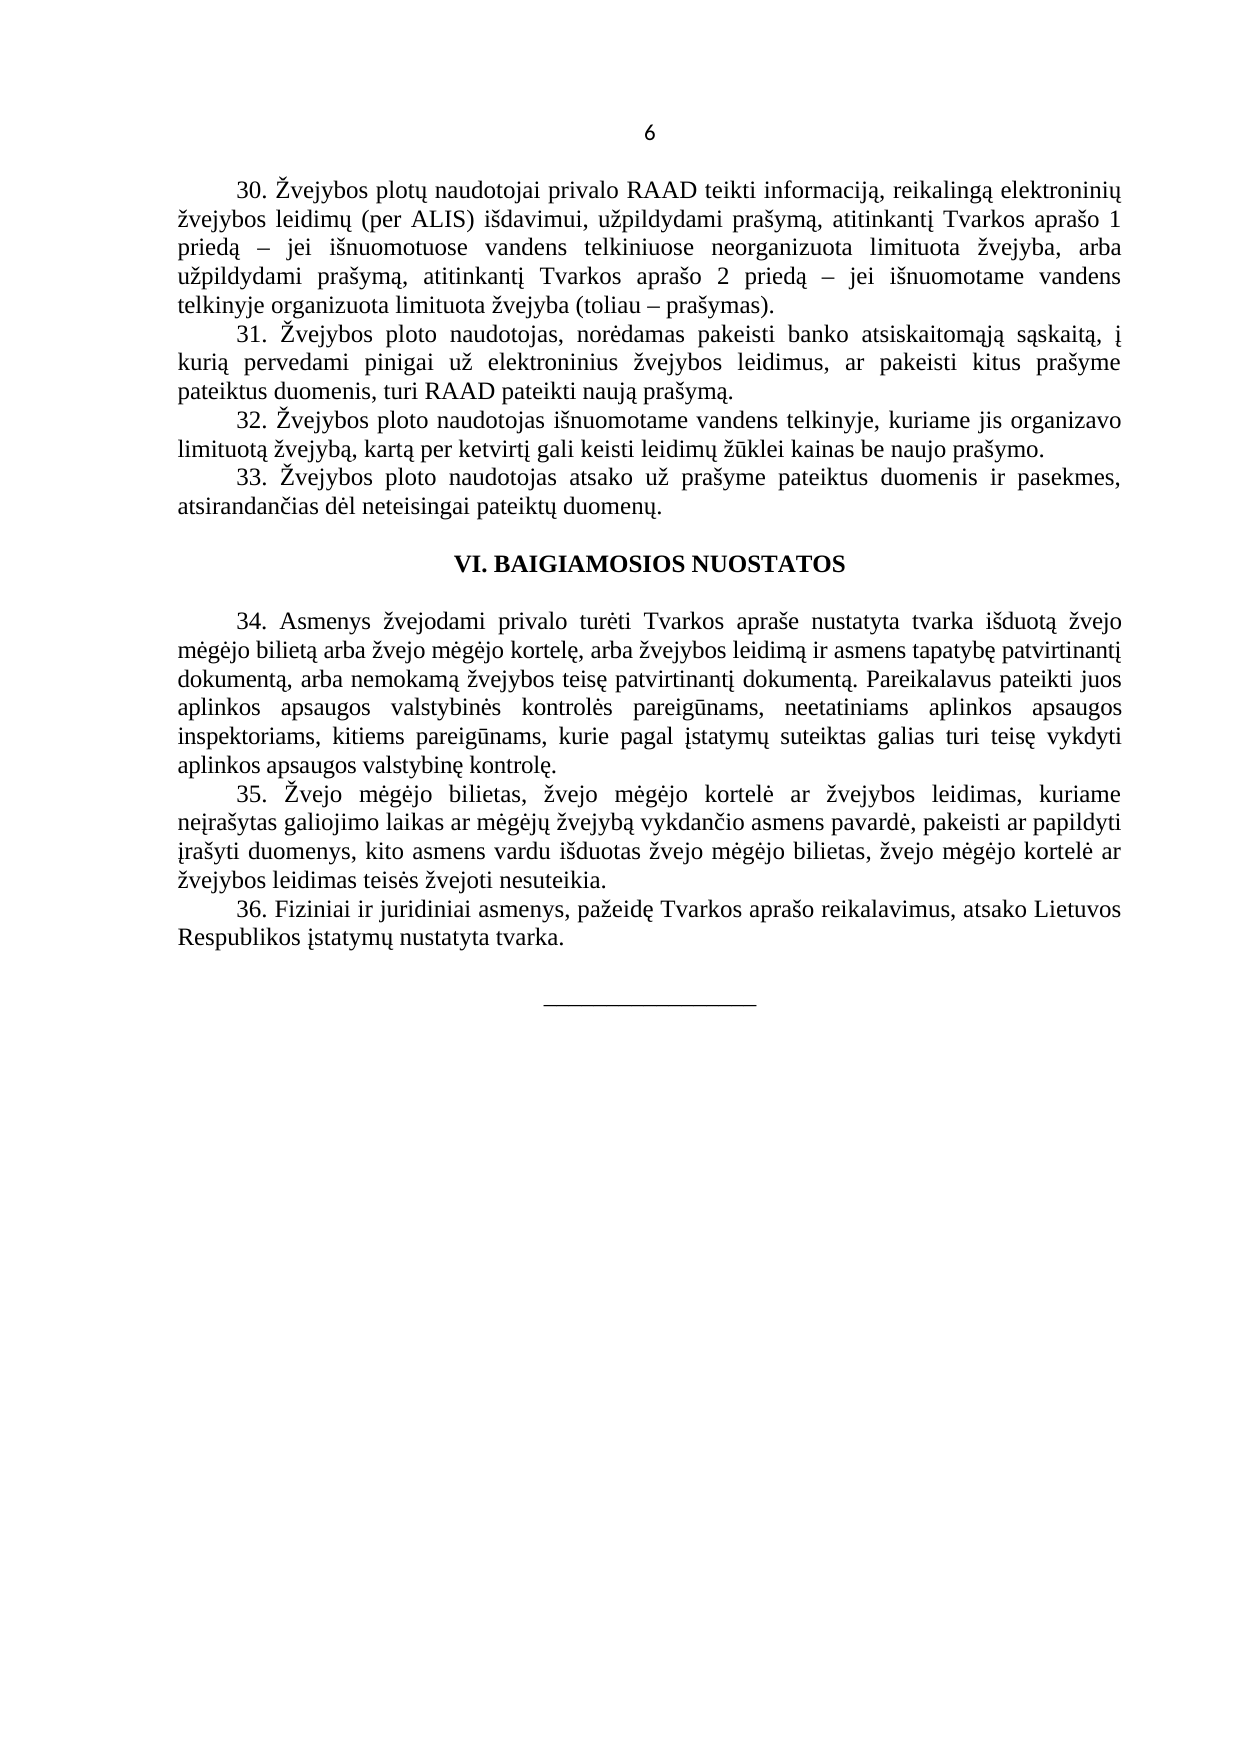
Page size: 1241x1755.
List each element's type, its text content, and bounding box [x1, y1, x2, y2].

text 34. Asmenys žvejodami privalo turėti Tvarkos apraše nustatyta tvarka išduotą žvejo mėgėjo bilietą arba žvejo mėgėjo kortelę, arba žvejybos leidimą ir asmens tapatybę patvirtinantį dokumentą, arba nemokamą žvejybos teisę patvirtinantį dokumentą. Pareikalavus pateikti juos aplinkos apsaugos valstybinės kontrolės pareigūnams, neetatiniams aplinkos apsaugos inspektoriams, kitiems pareigūnams, kurie pagal įstatymų suteiktas galias turi teisę vykdyti aplinkos apsaugos valstybinę kontrolę. [177, 606, 1122, 779]
text 36. Fiziniai ir juridiniai asmenys, pažeidę Tvarkos aprašo reikalavimus, atsako Lietuvos Respublikos įstatymų nustatyta tvarka. [177, 894, 1122, 951]
text _________________ [177, 980, 1122, 1009]
text 35. Žvejo mėgėjo bilietas, žvejo mėgėjo kortelė ar žvejybos leidimas, kuriame neįrašytas galiojimo laikas ar mėgėjų žvejybą vykdančio asmens pavardė, pakeisti ar papildyti įrašyti duomenys, kito asmens vardu išduotas žvejo mėgėjo bilietas, žvejo mėgėjo kortelė ar žvejybos leidimas teisės žvejoti nesuteikia. [177, 779, 1122, 894]
text 32. Žvejybos ploto naudotojas išnuomotame vandens telkinyje, kuriame jis organizavo limituotą žvejybą, kartą per ketvirtį gali keisti leidimų žūklei kainas be naujo prašymo. [177, 405, 1122, 462]
text 33. Žvejybos ploto naudotojas atsako už prašyme pateiktus duomenis ir pasekmes, atsirandančias dėl neteisingai pateiktų duomenų. [177, 462, 1122, 520]
text 31. Žvejybos ploto naudotojas, norėdamas pakeisti banko atsiskaitomąją sąskaitą, į kurią pervedami pinigai už elektroninius žvejybos leidimus, ar pakeisti kitus prašyme pateiktus duomenis, turi RAAD pateikti naują prašymą. [177, 319, 1122, 405]
text VI. BAIGIAMOSIOS NUOSTATOS [177, 549, 1122, 577]
text 30. Žvejybos plotų naudotojai privalo RAAD teikti informaciją, reikalingą elektroninių žvejybos leidimų (per ALIS) išdavimui, užpildydami prašymą, atitinkantį Tvarkos aprašo 1 priedą – jei išnuomotuose vandens telkiniuose neorganizuota limituota žvejyba, arba užpildydami prašymą, atitinkantį Tvarkos aprašo 2 priedą – jei išnuomotame vandens telkinyje organizuota limituota žvejyba (toliau – prašymas). [177, 175, 1122, 319]
